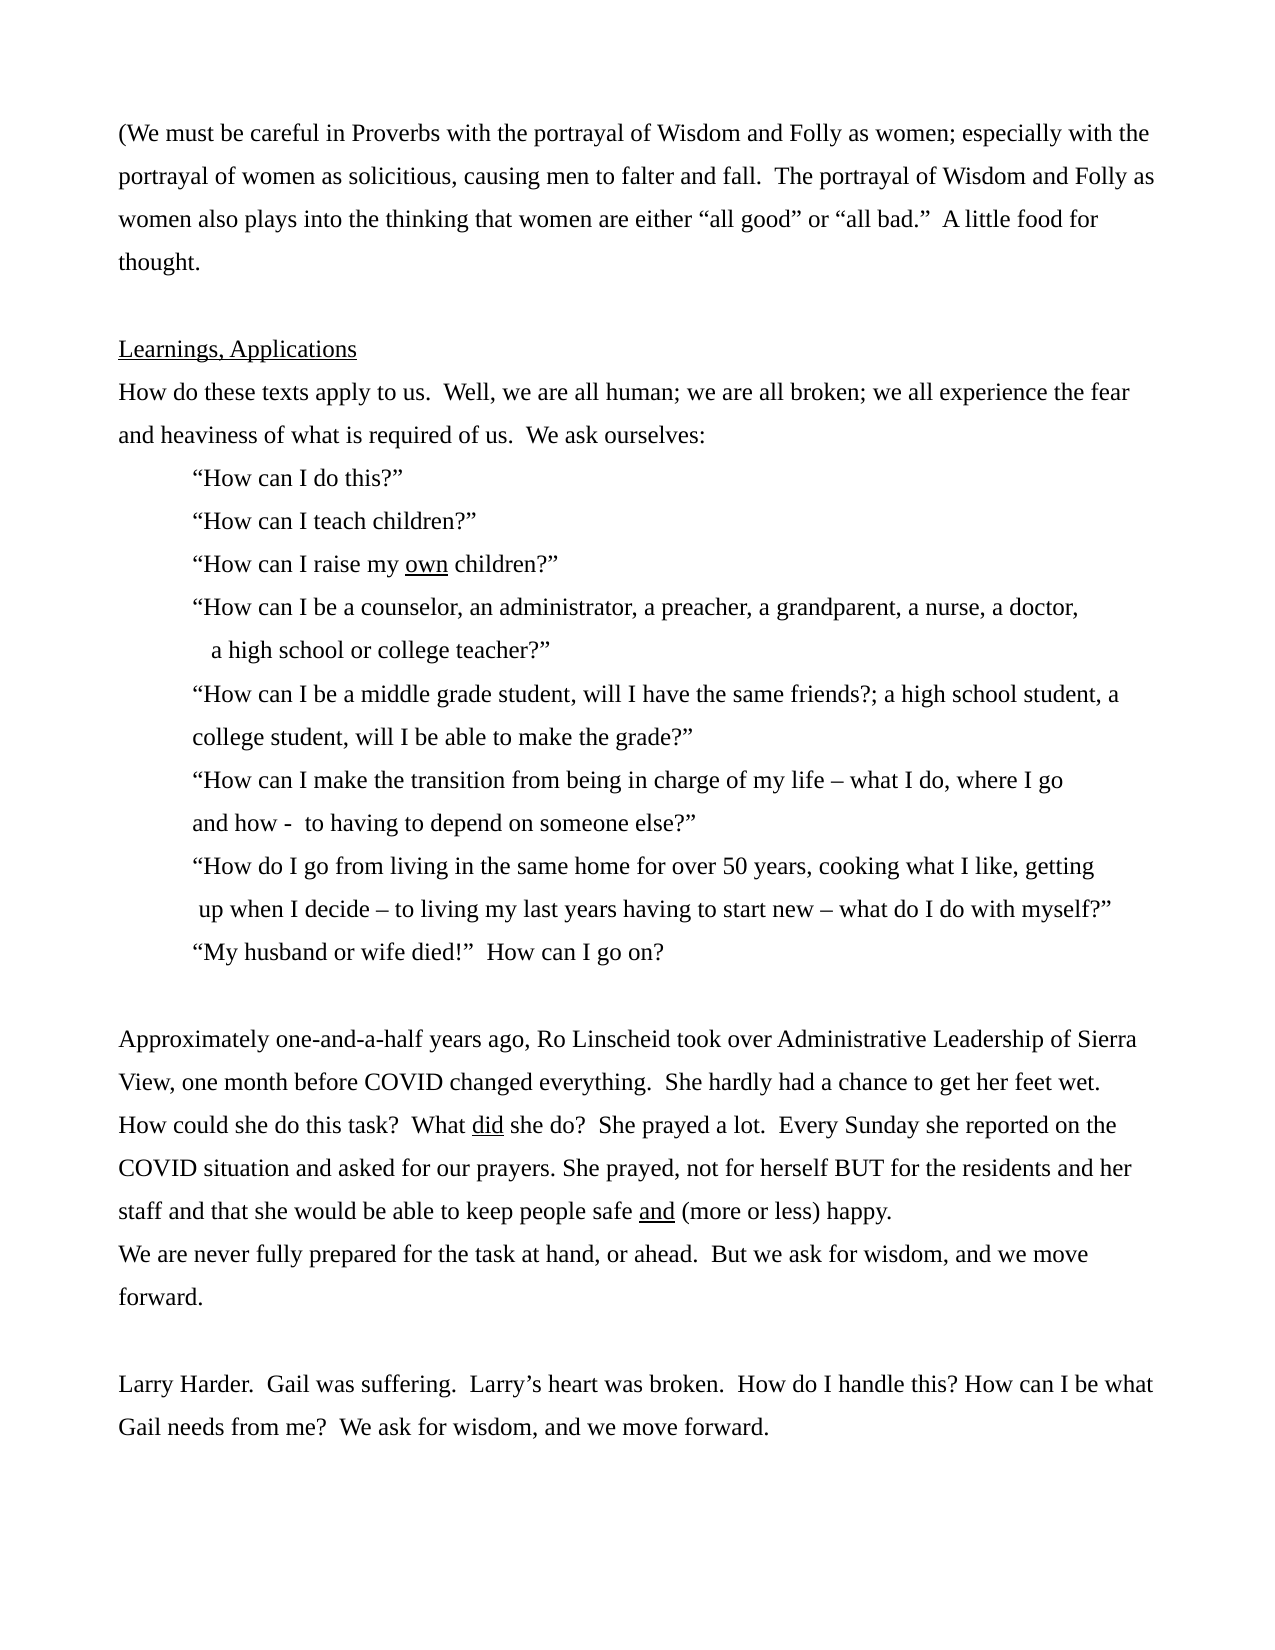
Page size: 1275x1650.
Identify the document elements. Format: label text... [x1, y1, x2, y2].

text “How do I go from living in the same home for over 50 years, cooking what I like, getting [118, 851, 1157, 880]
text “How can I do this?” [118, 463, 1157, 492]
text How do these texts apply to us. Well, we are all human; we are all broken; we all experience the fear and heaviness of what is required of us. We ask ourselves: [118, 377, 1157, 449]
text “How can I teach children?” [118, 506, 1157, 535]
text “My husband or wife died!” How can I go on? [118, 937, 1157, 966]
text “How can I make the transition from being in charge of my life – what I do, where I go [118, 765, 1157, 794]
text How could she do this task? What did she do? She prayed a lot. Every Sunday she reported on the COVID situation and asked for our prayers. She prayed, not for herself BUT for the residents and her staff and that she would be able to keep people safe and (more or less) happy. [118, 1110, 1157, 1225]
text “How can I be a middle grade student, will I have the same friends?; a high school student, a college student, will I be able to make the grade?” [118, 679, 1157, 751]
text up when I decide – to living my last years having to start new – what do I do with myself?” [118, 894, 1157, 923]
text Larry Harder. Gail was suffering. Larry’s heart was broken. How do I handle this? How can I be what Gail needs from me? We ask for wisdom, and we move forward. [118, 1369, 1157, 1441]
text and how - to having to depend on someone else?” [118, 808, 1157, 837]
text Approximately one-and-a-half years ago, Ro Linscheid took over Administrative Leadership of Sierra View, one month before COVID changed everything. She hardly had a chance to get her feet wet. [118, 1024, 1157, 1096]
text a high school or college teacher?” [118, 636, 1157, 664]
text We are never fully prepared for the task at hand, or ahead. But we ask for wisdom, and we move forward. [118, 1239, 1157, 1311]
text (We must be careful in Proverbs with the portrayal of Wisdom and Folly as women; especially with the portrayal of women as solicitious, causing men to falter and fall. The portrayal of Wisdom and Folly as women also plays into the thinking that women are either “all good” or “all bad.” A little food for thought. [118, 118, 1157, 276]
text “How can I be a counselor, an administrator, a preacher, a grandparent, a nurse, a doctor, [118, 592, 1157, 621]
text Learnings, Applications [118, 334, 1157, 362]
text “How can I raise my own children?” [118, 549, 1157, 578]
